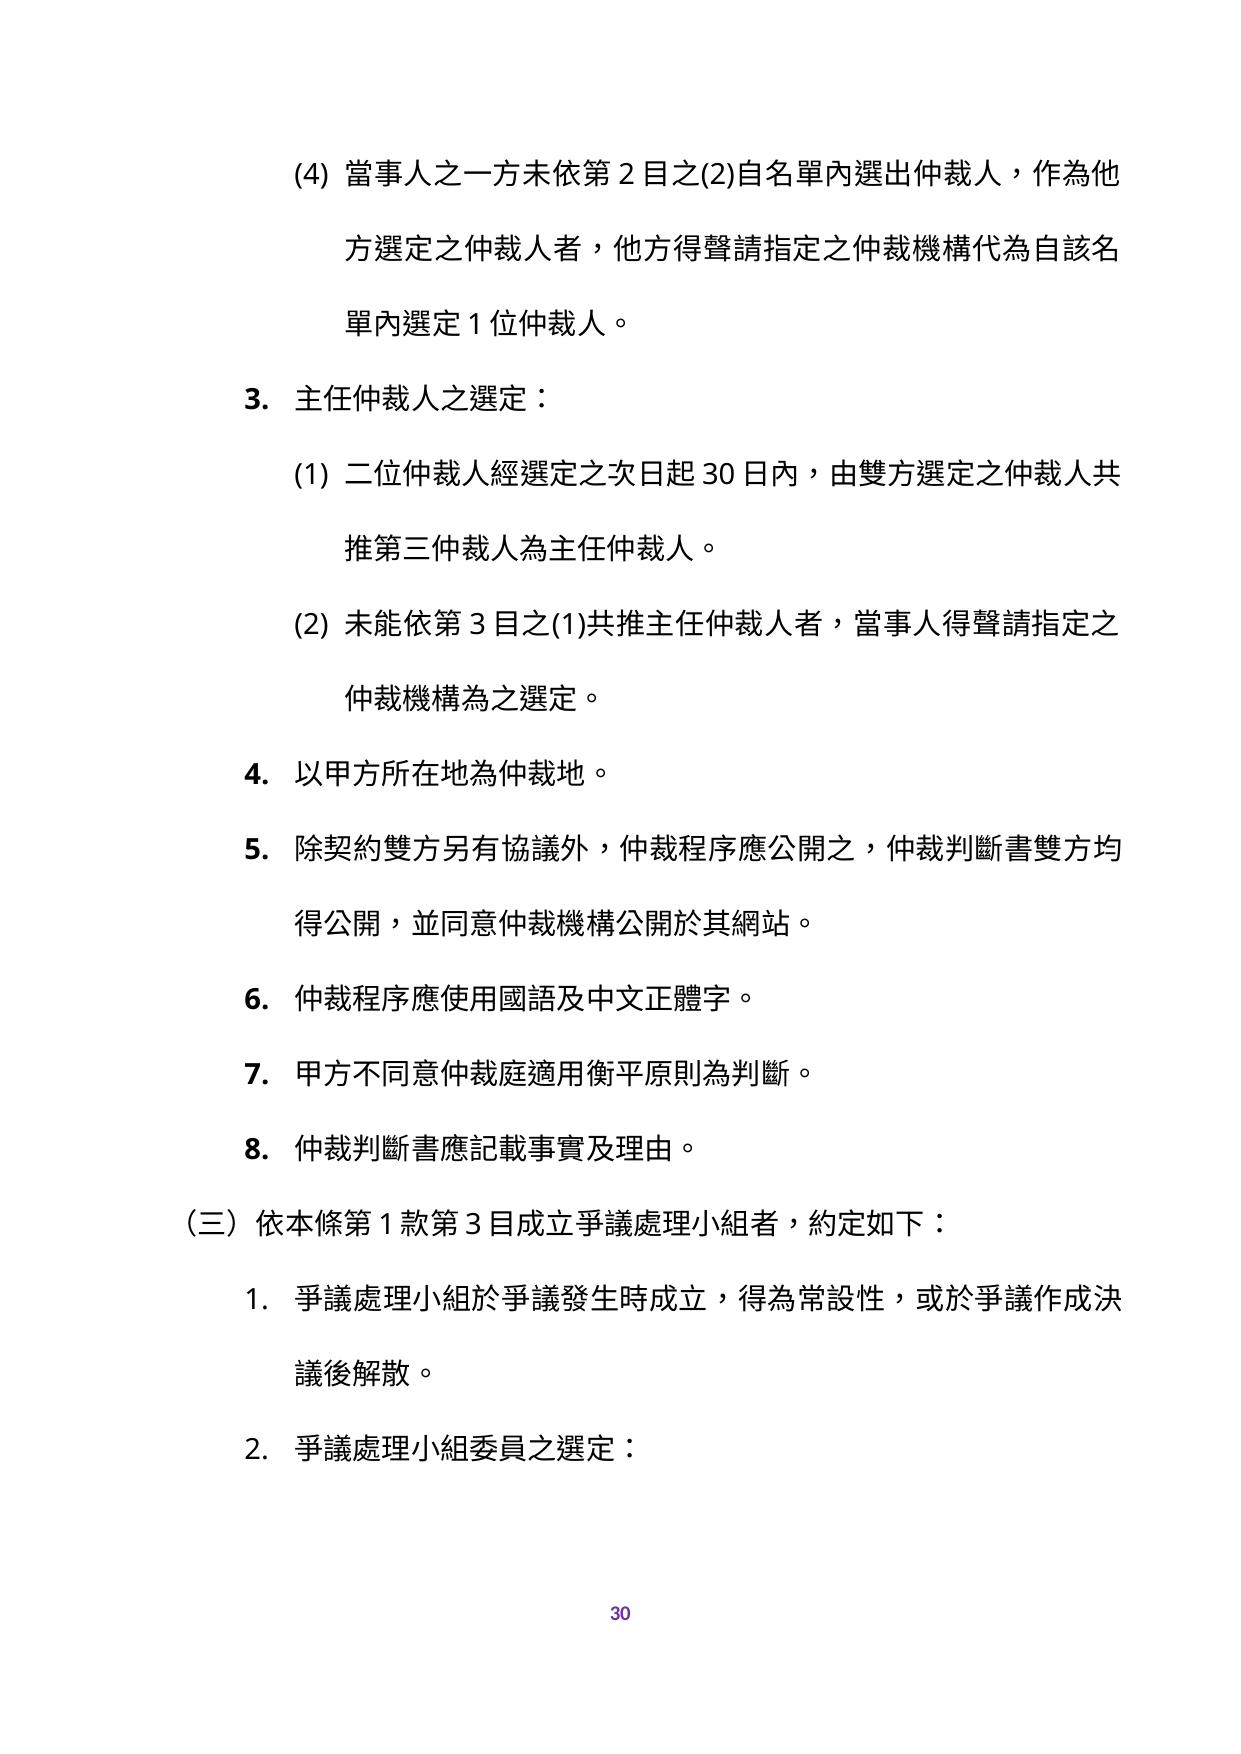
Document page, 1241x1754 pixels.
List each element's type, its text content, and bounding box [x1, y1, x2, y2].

list 除契約雙方另有協議外，仲裁程序應公開之，仲裁判斷書雙方均得公開，並同意仲裁機構公開於其網站。 [244, 803, 1122, 953]
list 仲裁程序應使用國語及中文正體字。 [244, 953, 1122, 1028]
list 甲方不同意仲裁庭適用衡平原則為判斷。 [244, 1028, 1122, 1103]
text （三）依本條第1款第3目成立爭議處理小組者，約定如下： [168, 1178, 1122, 1253]
list 以甲方所在地為仲裁地。 [244, 728, 1122, 803]
list 主任仲裁人之選定： [244, 353, 1122, 428]
list 未能依第3目之(1)共推主任仲裁人者，當事人得聲請指定之仲裁機構為之選定。 [294, 578, 1122, 728]
list 二位仲裁人經選定之次日起30日內，由雙方選定之仲裁人共推第三仲裁人為主任仲裁人。 [294, 428, 1122, 578]
list 爭議處理小組委員之選定： [244, 1403, 1122, 1478]
list 仲裁判斷書應記載事實及理由。 [244, 1103, 1122, 1178]
list 爭議處理小組於爭議發生時成立，得為常設性，或於爭議作成決議後解散。 [244, 1253, 1122, 1403]
list 當事人之一方未依第2目之(2)自名單內選出仲裁人，作為他方選定之仲裁人者，他方得聲請指定之仲裁機構代為自該名單內選定1位仲裁人。 [294, 128, 1122, 353]
